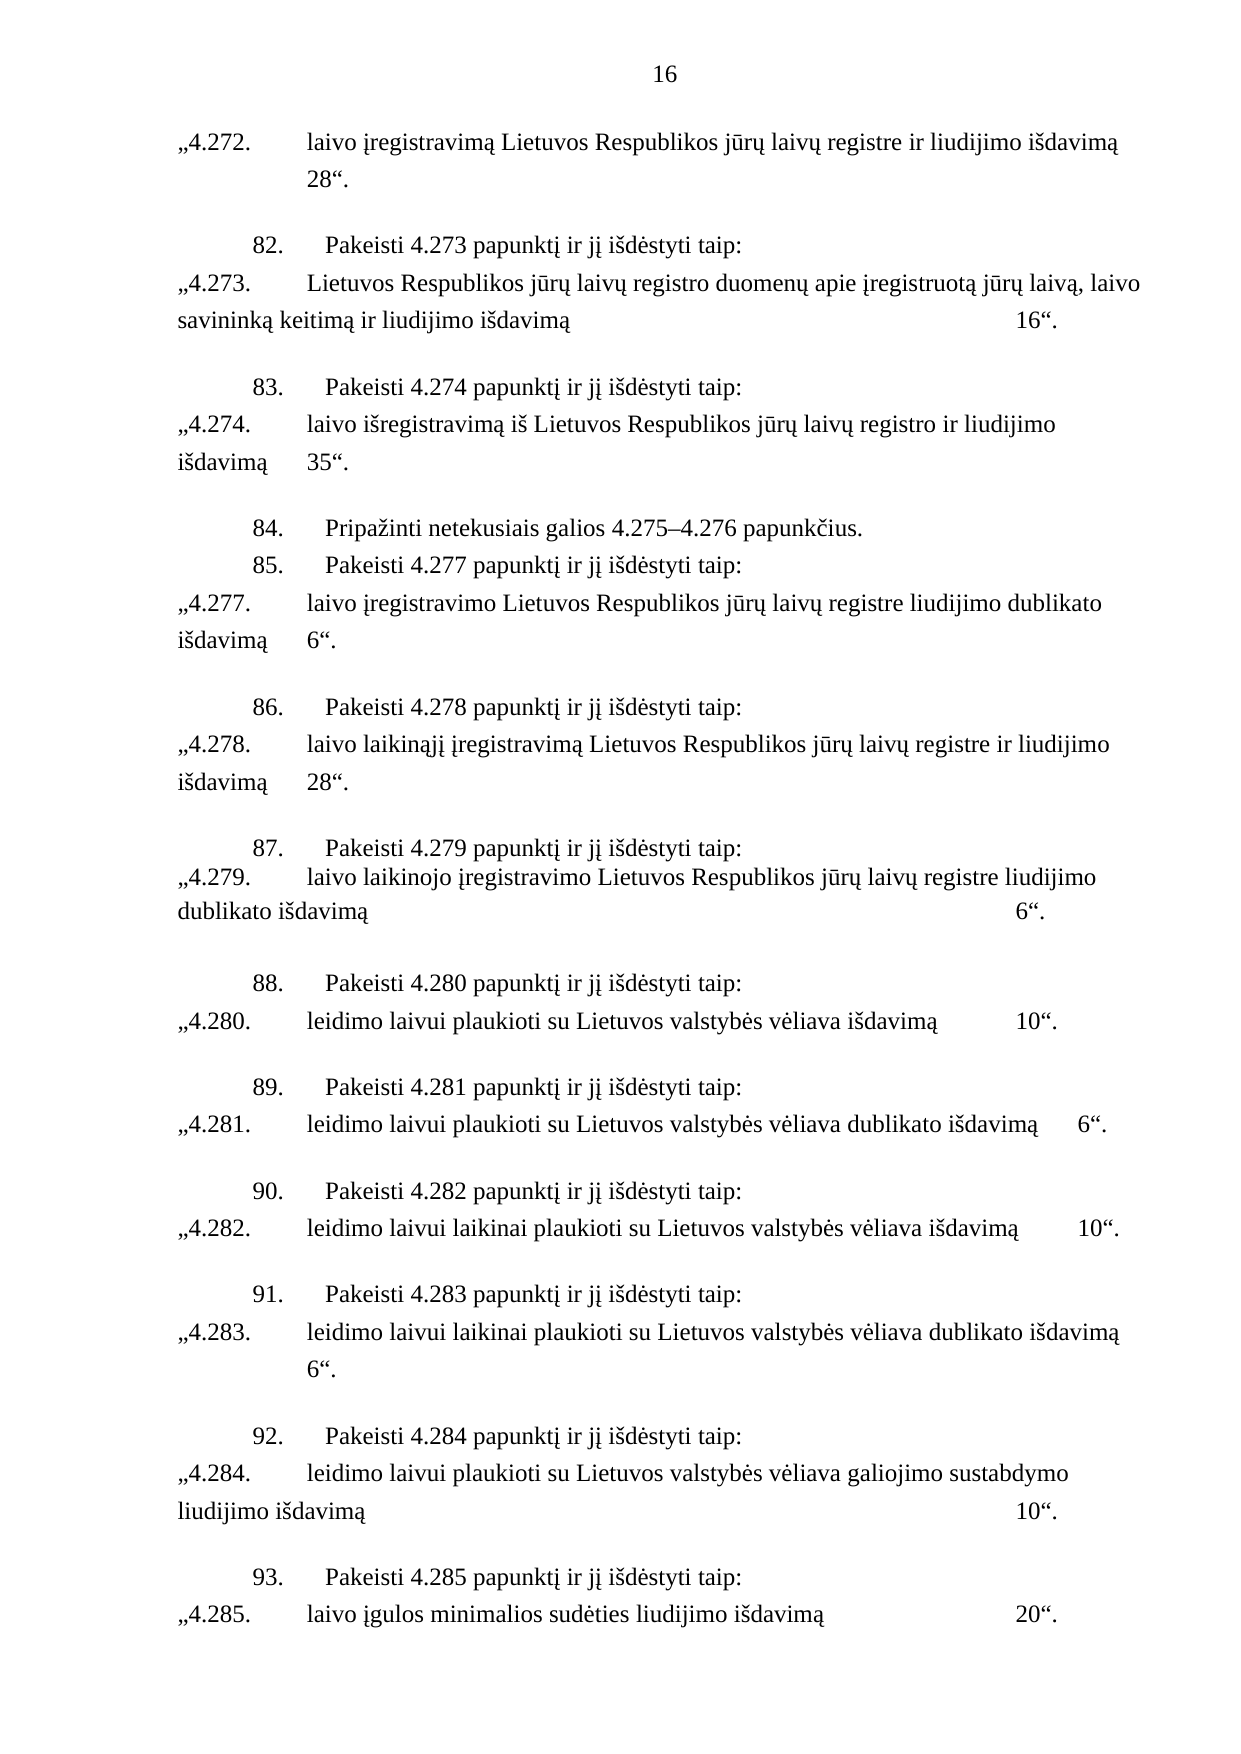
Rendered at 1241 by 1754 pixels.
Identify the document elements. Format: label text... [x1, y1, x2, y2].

text 84. Pripažinti netekusiais galios 4.275–4.276 papunkčius. [177, 504, 1152, 542]
text 85. Pakeisti 4.277 papunktį ir jį išdėstyti taip: [177, 542, 1152, 579]
text 91. Pakeisti 4.283 papunktį ir jį išdėstyti taip: [177, 1271, 1152, 1308]
text „4.284. leidimo laivui plaukioti su Lietuvos valstybės vėliava galiojimo sustabdymo liudijimo išdavimą 10“. [177, 1449, 1152, 1524]
text 92. Pakeisti 4.284 papunktį ir jį išdėstyti taip: [177, 1412, 1152, 1449]
text 82. Pakeisti 4.273 papunktį ir jį išdėstyti taip: [177, 222, 1152, 259]
text „4.279. laivo laikinojo įregistravimo Lietuvos Respublikos jūrų laivų registre liudijimo dublikato išdavimą 6“. [177, 862, 1152, 925]
text „4.272. laivo įregistravimą Lietuvos Respublikos jūrų laivų registre ir liudijimo išdavimą 28“. [177, 118, 1152, 193]
text „4.281. leidimo laivui plaukioti su Lietuvos valstybės vėliava dublikato išdavimą 6“. [177, 1101, 1152, 1138]
text 87. Pakeisti 4.279 papunktį ir jį išdėstyti taip: [177, 824, 1152, 862]
text „4.283. leidimo laivui laikinai plaukioti su Lietuvos valstybės vėliava dublikato išdavimą 6“. [177, 1308, 1152, 1383]
text 88. Pakeisti 4.280 papunktį ir jį išdėstyti taip: [177, 959, 1152, 997]
text 90. Pakeisti 4.282 papunktį ir jį išdėstyti taip: [177, 1167, 1152, 1204]
text „4.278. laivo laikinąjį įregistravimą Lietuvos Respublikos jūrų laivų registre ir liudijimo išdavimą 28“. [177, 721, 1152, 796]
text „4.280. leidimo laivui plaukioti su Lietuvos valstybės vėliava išdavimą 10“. [177, 997, 1152, 1034]
text 83. Pakeisti 4.274 papunktį ir jį išdėstyti taip: [177, 363, 1152, 401]
text 89. Pakeisti 4.281 papunktį ir jį išdėstyti taip: [177, 1063, 1152, 1101]
text 93. Pakeisti 4.285 papunktį ir jį išdėstyti taip: [177, 1553, 1152, 1591]
text „4.285. laivo įgulos minimalios sudėties liudijimo išdavimą 20“. [177, 1591, 1152, 1628]
text 86. Pakeisti 4.278 papunktį ir jį išdėstyti taip: [177, 683, 1152, 721]
text „4.273. Lietuvos Respublikos jūrų laivų registro duomenų apie įregistruotą jūrų laivą, laivo savininką keitimą ir liudijimo išdavimą 16“. [177, 259, 1152, 334]
text „4.274. laivo išregistravimą iš Lietuvos Respublikos jūrų laivų registro ir liudijimo išdavimą 35“. [177, 401, 1152, 476]
text „4.277. laivo įregistravimo Lietuvos Respublikos jūrų laivų registre liudijimo dublikato išdavimą 6“. [177, 579, 1152, 654]
text „4.282. leidimo laivui laikinai plaukioti su Lietuvos valstybės vėliava išdavimą 10“. [177, 1204, 1152, 1242]
